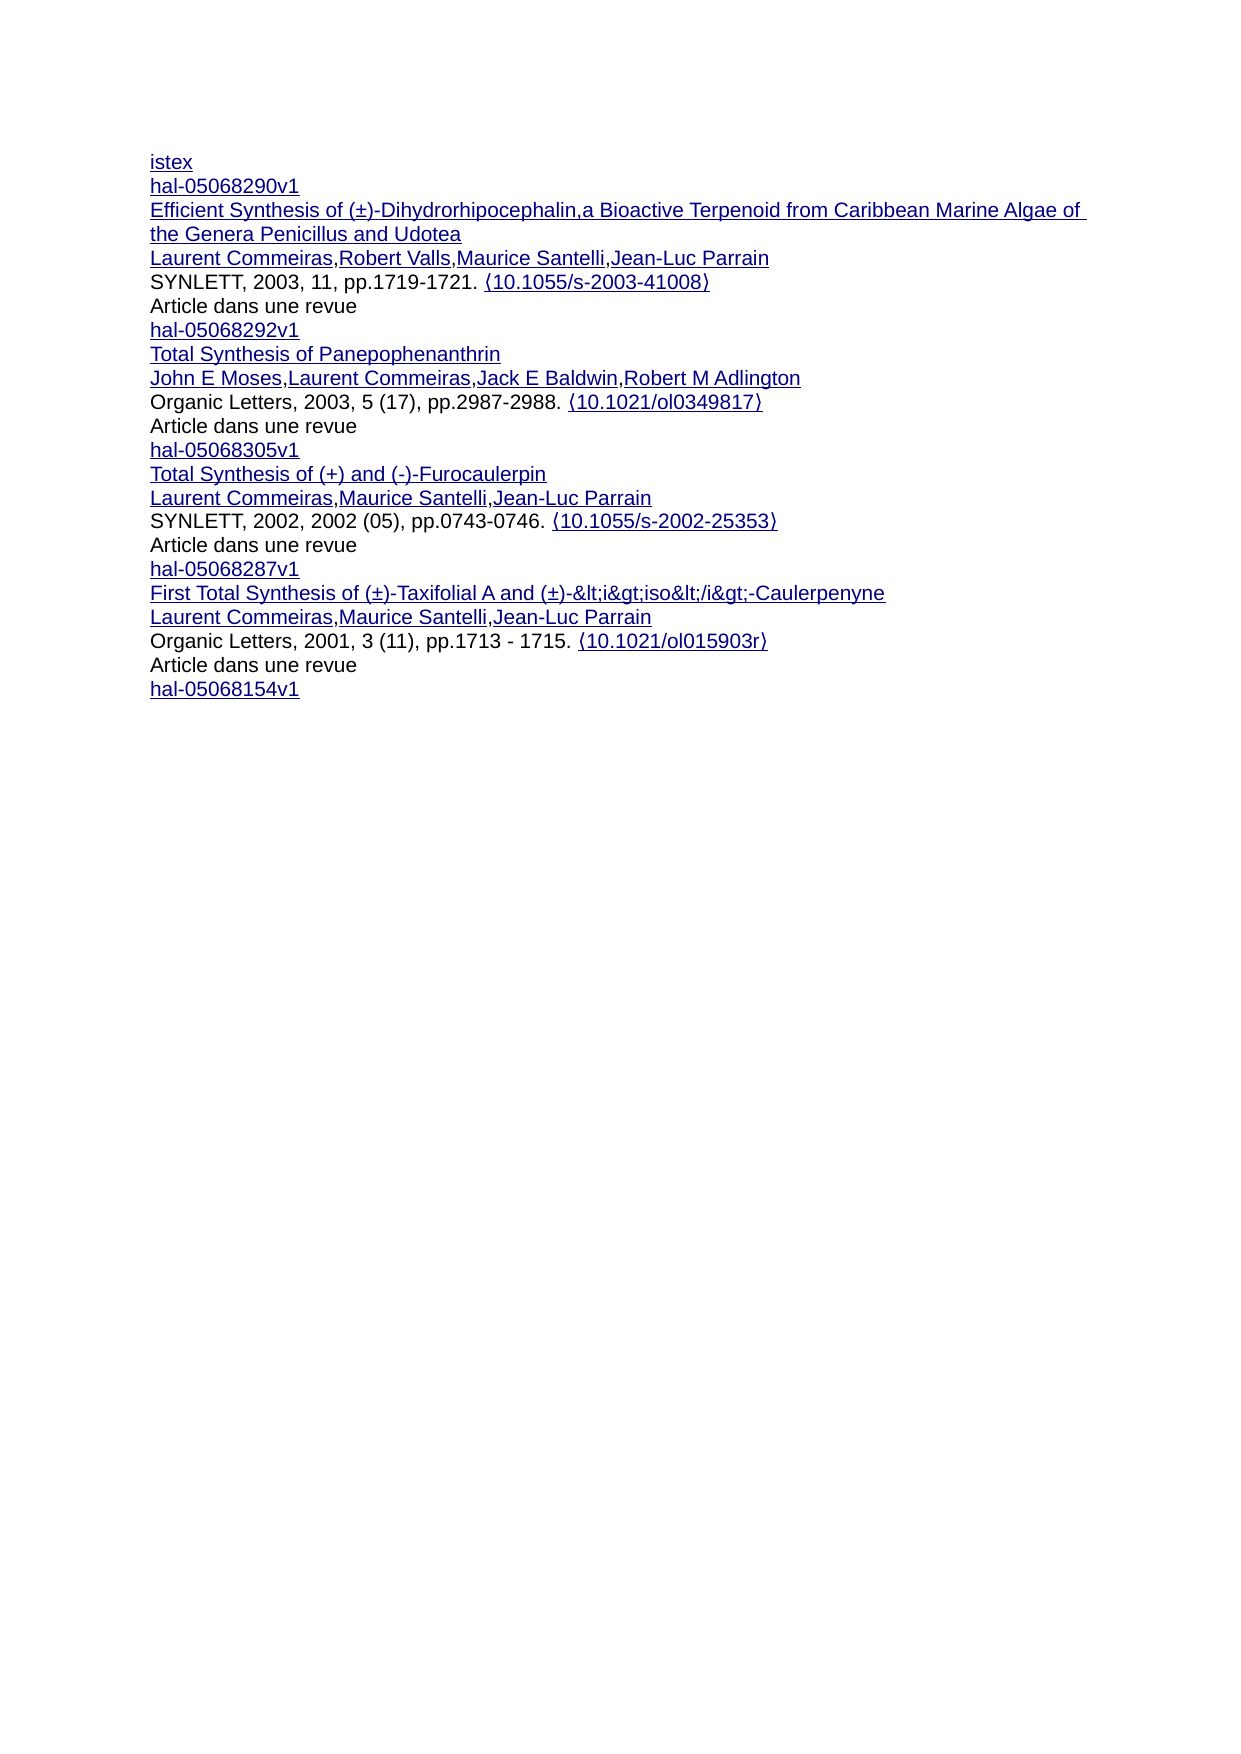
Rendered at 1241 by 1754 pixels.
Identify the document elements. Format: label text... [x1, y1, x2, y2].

table_cell Efficient Synthesis of (±)-Dihydrorhipocephalin,a Bioactive Terpenoid from Caribbean Marine Algae of the Genera Penicillus and Udotea Laurent Commeiras,Robert Valls,Maurice Santelli,Jean-Luc Parrain SYNLETT, 2003, 11, pp.1719-1721. ⟨10.1055/s-2003-41008⟩ Article dans une revue hal-05068292v1 [150, 198, 1090, 342]
table_cell Total Synthesis of (+) and (-)-Furocaulerpin Laurent Commeiras,Maurice Santelli,Jean-Luc Parrain SYNLETT, 2002, 2002 (05), pp.0743-0746. ⟨10.1055/s-2002-25353⟩ Article dans une revue hal-05068287v1 [150, 461, 1090, 581]
table_cell istex hal-05068290v1 [150, 150, 1090, 198]
table_cell First Total Synthesis of (±)-Taxifolial A and (±)-&lt;i&gt;iso&lt;/i&gt;-Caulerpenyne Laurent Commeiras,Maurice Santelli,Jean-Luc Parrain Organic Letters, 2001, 3 (11), pp.1713 - 1715. ⟨10.1021/ol015903r⟩ Article dans une revue hal-05068154v1 [150, 581, 1090, 701]
table_cell Total Synthesis of Panepophenanthrin John E Moses,Laurent Commeiras,Jack E Baldwin,Robert M Adlington Organic Letters, 2003, 5 (17), pp.2987-2988. ⟨10.1021/ol0349817⟩ Article dans une revue hal-05068305v1 [150, 342, 1090, 461]
